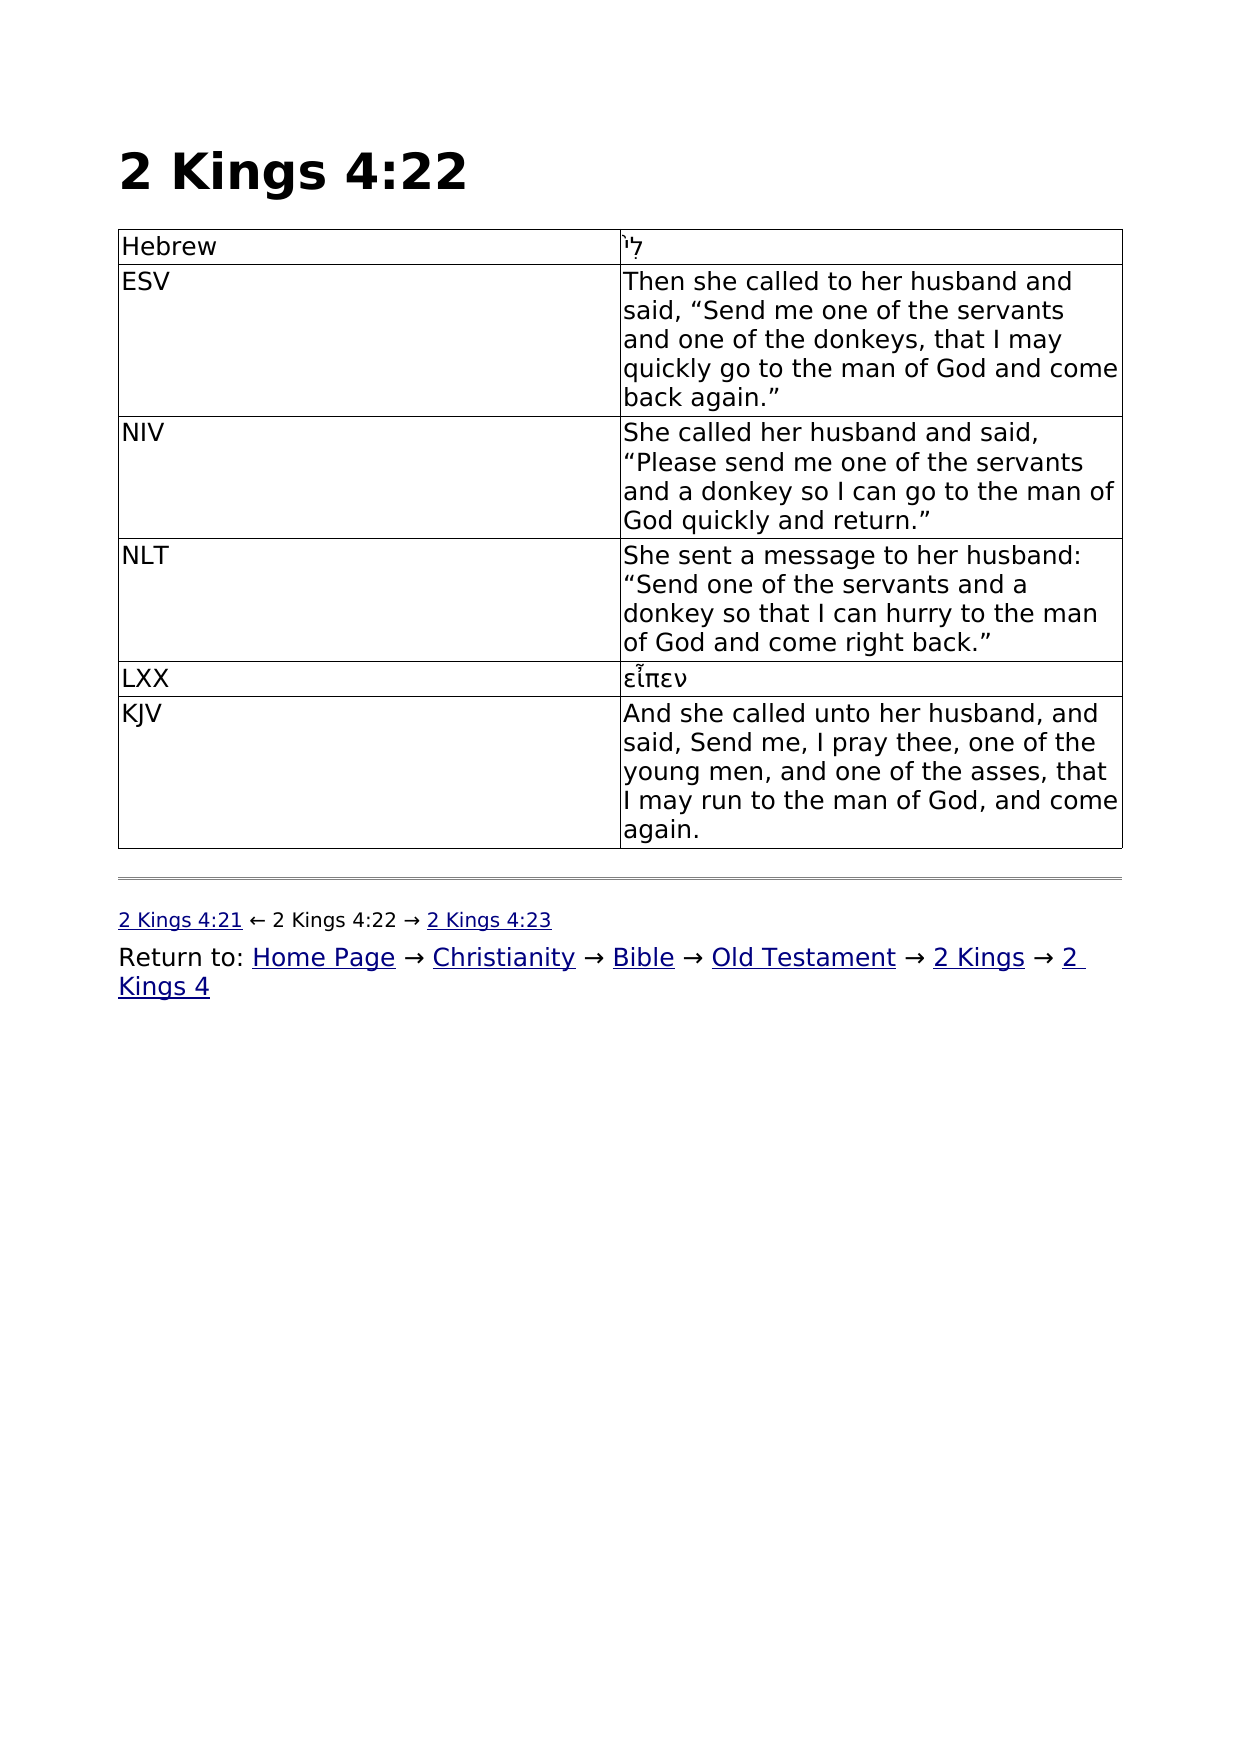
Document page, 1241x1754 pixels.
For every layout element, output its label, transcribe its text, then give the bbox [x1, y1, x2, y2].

text Return to: Home Page → Christianity → Bible → Old Testament → 2 Kings → 2 Kings 4 [118, 943, 1122, 1001]
table_header Hebrew [119, 230, 620, 264]
table_cell ESV [119, 265, 620, 416]
table_cell She called her husband and said, “Please send me one of the servants and a donkey so I can go to the man of God quickly and return.” [621, 417, 1122, 538]
table_cell NLT [119, 539, 620, 661]
table_cell NIV [119, 417, 620, 538]
table_cell KJV [119, 697, 620, 848]
subtitle 2 Kings 4:22 [118, 143, 1122, 201]
table_cell εἶπεν [621, 662, 1122, 696]
table_cell Then she called to her husband and said, “Send me one of the servants and one of the donkeys, that I may quickly go to the man of God and come back again.” [621, 265, 1122, 416]
table_cell She sent a message to her husband: “Send one of the servants and a donkey so that I can hurry to the man of God and come right back.” [621, 539, 1122, 661]
text 2 Kings 4:21 ← 2 Kings 4:22 → 2 Kings 4:23 [118, 909, 1122, 943]
table_header לִי֙ [621, 230, 1122, 264]
table_cell LXX [119, 662, 620, 696]
table_cell And she called unto her husband, and said, Send me, I pray thee, one of the young men, and one of the asses, that I may run to the man of God, and come again. [621, 697, 1122, 848]
